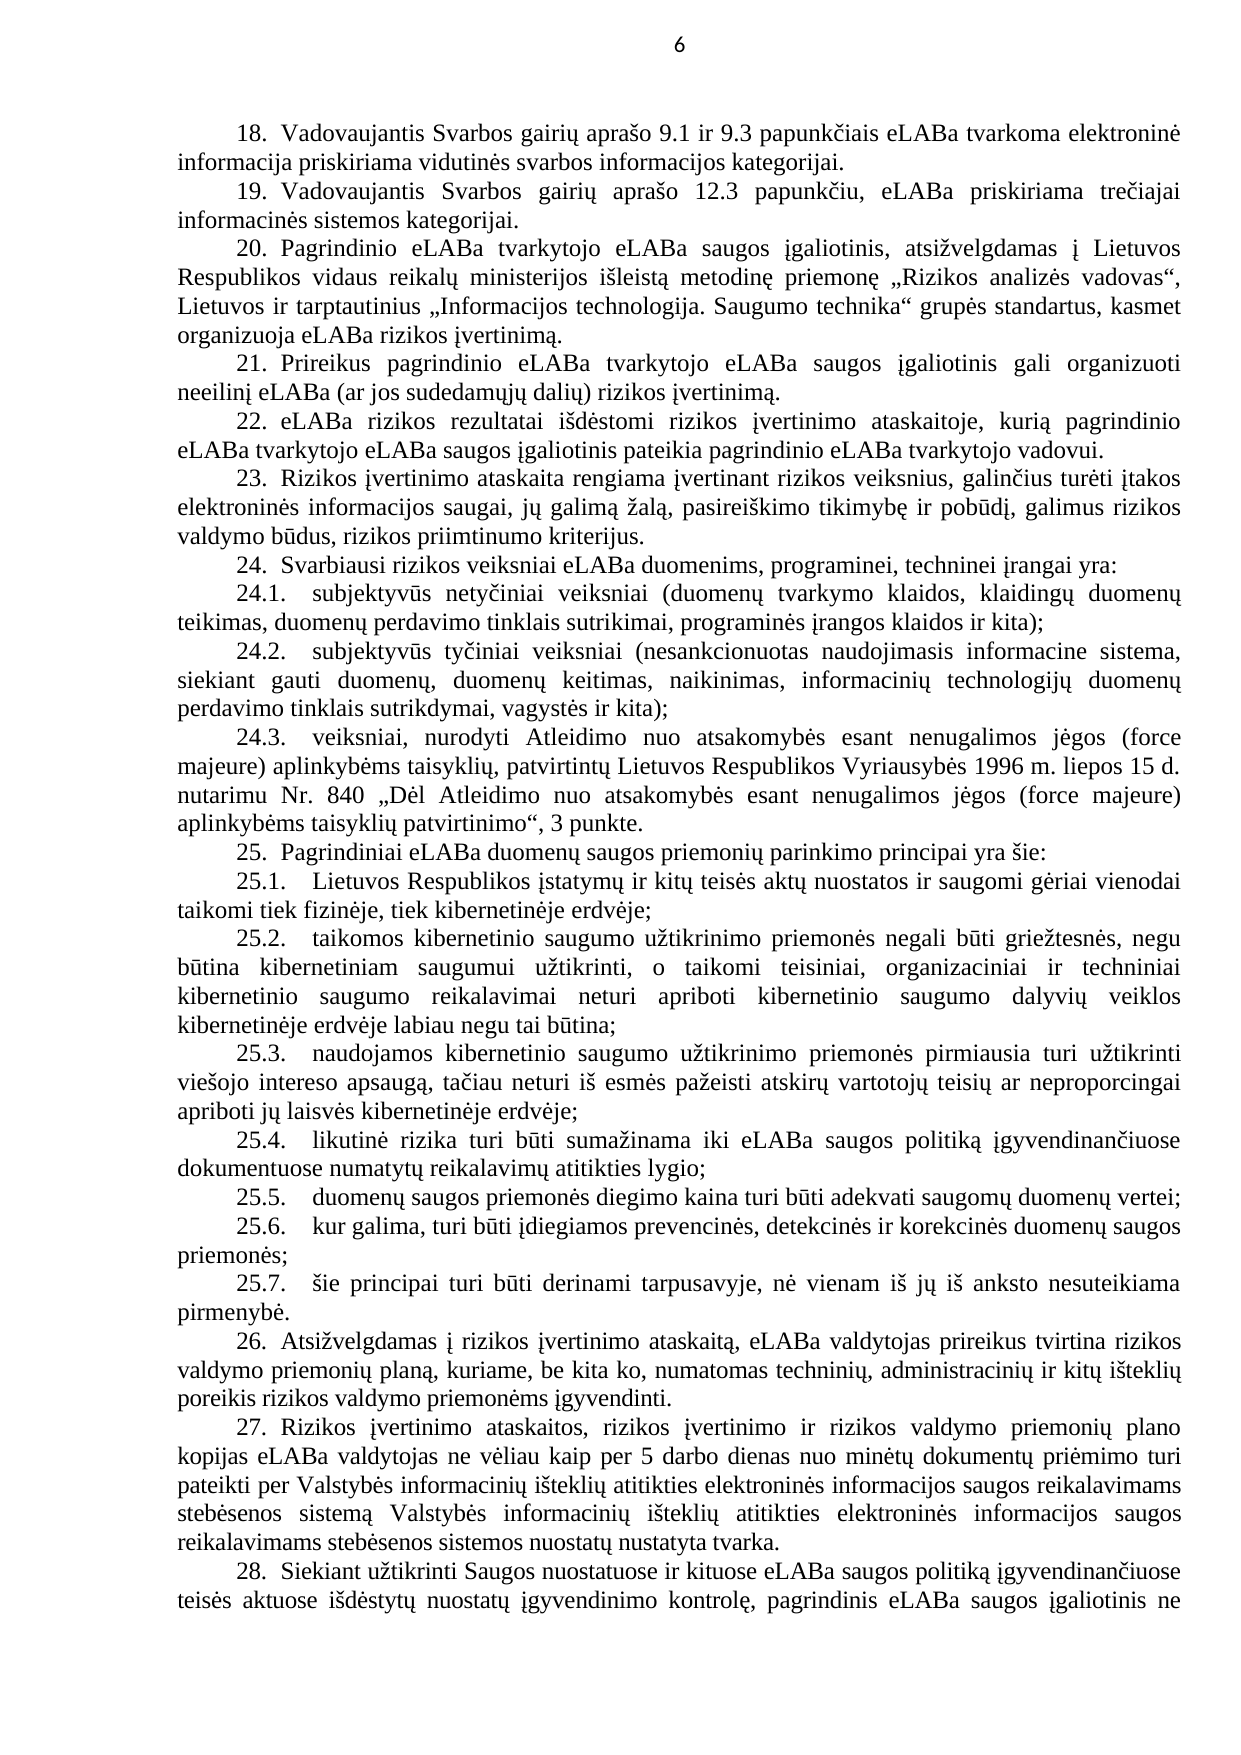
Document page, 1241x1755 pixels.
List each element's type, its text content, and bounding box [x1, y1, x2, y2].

text 24.3. veiksniai, nurodyti Atleidimo nuo atsakomybės esant nenugalimos jėgos (force majeure) aplinkybėms taisyklių, patvirtintų Lietuvos Respublikos Vyriausybės 1996 m. liepos 15 d. nutarimu Nr. 840 „Dėl Atleidimo nuo atsakomybės esant nenugalimos jėgos (force majeure) aplinkybėms taisyklių patvirtinimo“, 3 punkte. [177, 722, 1182, 837]
text 25.3. naudojamos kibernetinio saugumo užtikrinimo priemonės pirmiausia turi užtikrinti viešojo intereso apsaugą, tačiau neturi iš esmės pažeisti atskirų vartotojų teisių ar neproporcingai apriboti jų laisvės kibernetinėje erdvėje; [177, 1038, 1182, 1125]
text 25.6. kur galima, turi būti įdiegiamos prevencinės, detekcinės ir korekcinės duomenų saugos priemonės; [177, 1211, 1182, 1268]
text 22. eLABa rizikos rezultatai išdėstomi rizikos įvertinimo ataskaitoje, kurią pagrindinio eLABa tvarkytojo eLABa saugos įgaliotinis pateikia pagrindinio eLABa tvarkytojo vadovui. [177, 406, 1182, 463]
text 24.2. subjektyvūs tyčiniai veiksniai (nesankcionuotas naudojimasis informacine sistema, siekiant gauti duomenų, duomenų keitimas, naikinimas, informacinių technologijų duomenų perdavimo tinklais sutrikdymai, vagystės ir kita); [177, 636, 1182, 722]
text 25. Pagrindiniai eLABa duomenų saugos priemonių parinkimo principai yra šie: [177, 837, 1182, 866]
text 18. Vadovaujantis Svarbos gairių aprašo 9.1 ir 9.3 papunkčiais eLABa tvarkoma elektroninė informacija priskiriama vidutinės svarbos informacijos kategorijai. [177, 118, 1182, 176]
text 28. Siekiant užtikrinti Saugos nuostatuose ir kituose eLABa saugos politiką įgyvendinančiuose teisės aktuose išdėstytų nuostatų įgyvendinimo kontrolę, pagrindinis eLABa saugos įgaliotinis ne [177, 1556, 1182, 1613]
text 25.7. šie principai turi būti derinami tarpusavyje, nė vienam iš jų iš anksto nesuteikiama pirmenybė. [177, 1268, 1182, 1326]
text 25.5. duomenų saugos priemonės diegimo kaina turi būti adekvati saugomų duomenų vertei; [177, 1182, 1182, 1211]
text 27. Rizikos įvertinimo ataskaitos, rizikos įvertinimo ir rizikos valdymo priemonių plano kopijas eLABa valdytojas ne vėliau kaip per 5 darbo dienas nuo minėtų dokumentų priėmimo turi pateikti per Valstybės informacinių išteklių atitikties elektroninės informacijos saugos reikalavimams stebėsenos sistemą Valstybės informacinių išteklių atitikties elektroninės informacijos saugos reikalavimams stebėsenos sistemos nuostatų nustatyta tvarka. [177, 1412, 1182, 1556]
text 25.4. likutinė rizika turi būti sumažinama iki eLABa saugos politiką įgyvendinančiuose dokumentuose numatytų reikalavimų atitikties lygio; [177, 1125, 1182, 1182]
text 20. Pagrindinio eLABa tvarkytojo eLABa saugos įgaliotinis, atsižvelgdamas į Lietuvos Respublikos vidaus reikalų ministerijos išleistą metodinę priemonę „Rizikos analizės vadovas“, Lietuvos ir tarptautinius „Informacijos technologija. Saugumo technika“ grupės standartus, kasmet organizuoja eLABa rizikos įvertinimą. [177, 233, 1182, 348]
text 24. Svarbiausi rizikos veiksniai eLABa duomenims, programinei, techninei įrangai yra: [177, 550, 1182, 578]
text 24.1. subjektyvūs netyčiniai veiksniai (duomenų tvarkymo klaidos, klaidingų duomenų teikimas, duomenų perdavimo tinklais sutrikimai, programinės įrangos klaidos ir kita); [177, 578, 1182, 636]
text 25.2. taikomos kibernetinio saugumo užtikrinimo priemonės negali būti griežtesnės, negu būtina kibernetiniam saugumui užtikrinti, o taikomi teisiniai, organizaciniai ir techniniai kibernetinio saugumo reikalavimai neturi apriboti kibernetinio saugumo dalyvių veiklos kibernetinėje erdvėje labiau negu tai būtina; [177, 923, 1182, 1038]
text 19. Vadovaujantis Svarbos gairių aprašo 12.3 papunkčiu, eLABa priskiriama trečiajai informacinės sistemos kategorijai. [177, 176, 1182, 233]
text 23. Rizikos įvertinimo ataskaita rengiama įvertinant rizikos veiksnius, galinčius turėti įtakos elektroninės informacijos saugai, jų galimą žalą, pasireiškimo tikimybę ir pobūdį, galimus rizikos valdymo būdus, rizikos priimtinumo kriterijus. [177, 463, 1182, 550]
text 25.1. Lietuvos Respublikos įstatymų ir kitų teisės aktų nuostatos ir saugomi gėriai vienodai taikomi tiek fizinėje, tiek kibernetinėje erdvėje; [177, 866, 1182, 923]
text 21. Prireikus pagrindinio eLABa tvarkytojo eLABa saugos įgaliotinis gali organizuoti neeilinį eLABa (ar jos sudedamųjų dalių) rizikos įvertinimą. [177, 348, 1182, 406]
text 26. Atsižvelgdamas į rizikos įvertinimo ataskaitą, eLABa valdytojas prireikus tvirtina rizikos valdymo priemonių planą, kuriame, be kita ko, numatomas techninių, administracinių ir kitų išteklių poreikis rizikos valdymo priemonėms įgyvendinti. [177, 1326, 1182, 1412]
